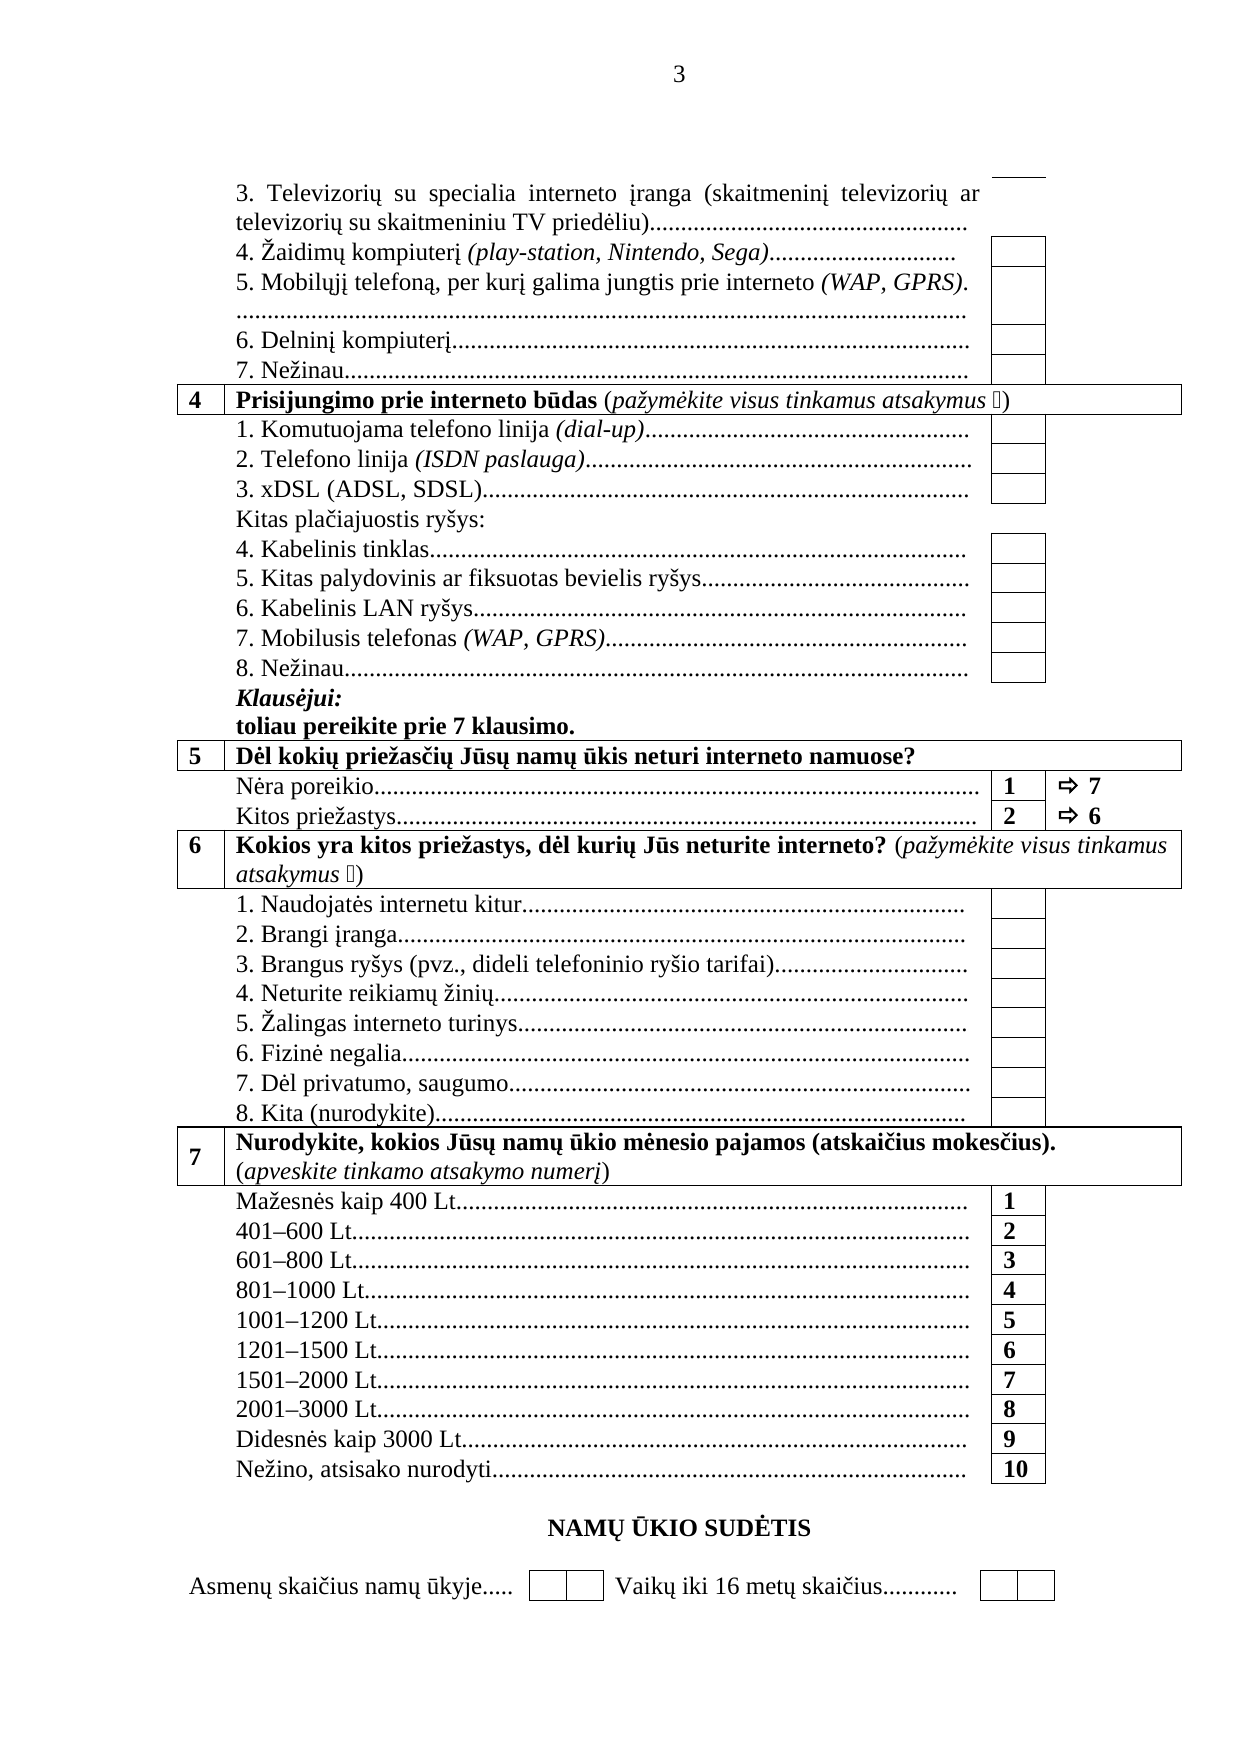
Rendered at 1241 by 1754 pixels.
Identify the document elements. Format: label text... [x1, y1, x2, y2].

table_cell 2. Brangi įranga........................................................................................... [224, 918, 991, 948]
table_cell Asmenų skaičius namų ūkyje..... [177, 1570, 529, 1600]
table_cell [992, 504, 1046, 533]
table_cell [992, 415, 1045, 443]
table_cell 601–800 Lt................................................................................................... [224, 1245, 991, 1274]
table_cell [177, 622, 224, 652]
table_cell [1046, 1334, 1181, 1364]
table_cell [1046, 652, 1181, 682]
table_cell [177, 800, 224, 829]
table_cell [177, 592, 224, 622]
table_cell NAMŲ ŪKIO SUDĖTIS [177, 1513, 1181, 1541]
table_cell Didesnės kaip 3000 Lt................................................................................. [224, 1423, 991, 1453]
table_cell [1046, 1364, 1181, 1393]
table_cell Nėra poreikio................................................................................................. [224, 771, 991, 800]
table_cell [992, 593, 1045, 622]
table_cell [177, 503, 224, 533]
table_cell Nežino, atsisako nurodyti............................................................................ [224, 1453, 991, 1483]
table_cell [1046, 533, 1181, 562]
table_cell [177, 1394, 224, 1423]
table_cell [992, 534, 1045, 562]
table_cell [1046, 1215, 1181, 1244]
table_cell [1046, 948, 1181, 977]
table_cell [992, 1484, 1046, 1513]
table_cell [1046, 592, 1181, 622]
table_cell 4 [178, 385, 224, 413]
table_cell [1046, 1037, 1181, 1067]
table_cell 3 [992, 1246, 1045, 1274]
table_cell 1201–1500 Lt............................................................................................... [224, 1334, 991, 1364]
table_cell 4 [992, 1275, 1045, 1304]
table_cell [177, 415, 224, 443]
table_cell [177, 563, 224, 592]
table_cell [1046, 473, 1181, 503]
table_cell [177, 652, 224, 682]
table_cell [1046, 1067, 1181, 1097]
table_cell [1046, 563, 1181, 592]
table_cell 1 [992, 1186, 1045, 1215]
table_cell [224, 1483, 992, 1513]
table_cell [992, 444, 1045, 473]
table_cell [1046, 1304, 1181, 1334]
table_cell  7 [1046, 771, 1181, 800]
table_cell 6. Fizinė negalia........................................................................................... [224, 1037, 991, 1067]
table_cell [530, 1571, 566, 1600]
table_cell Vaikų iki 16 metų skaičius............ [604, 1570, 980, 1600]
table_cell 3. xDSL (ADSL, SDSL).............................................................................. [224, 473, 991, 503]
table_cell [992, 1008, 1045, 1037]
table_cell [1046, 1007, 1181, 1037]
table_cell 7. Dėl privatumo, saugumo.......................................................................... [224, 1067, 991, 1097]
table_cell [992, 623, 1045, 652]
table_cell [1046, 177, 1181, 236]
table_cell 5. Žalingas interneto turinys........................................................................ [224, 1007, 991, 1037]
table_cell Nurodykite, kokios Jūsų namų ūkio mėnesio pajamos (atskaičius mokesčius). (apveskite tinkamo atsakymo numerį) [225, 1128, 1181, 1185]
table_cell 4. Kabelinis tinklas...................................................................................... [224, 533, 991, 562]
table_cell [1046, 1423, 1181, 1453]
table_cell 401–600 Lt................................................................................................... [224, 1215, 991, 1244]
table_cell 7 [992, 1365, 1045, 1393]
table_cell [177, 1037, 224, 1067]
table_cell Dėl kokių priežasčių Jūsų namų ūkis neturi interneto namuose? [225, 741, 1181, 770]
table_cell [177, 1423, 224, 1453]
table_cell [1046, 415, 1181, 443]
table_cell 2 [992, 1216, 1045, 1244]
table_cell 7. Mobilusis telefonas (WAP, GPRS).......................................................... [224, 622, 991, 652]
table_cell 4. Žaidimų kompiuterį (play-station, Nintendo, Sega).............................. [224, 236, 991, 266]
table_cell Kokios yra kitos priežastys, dėl kurių Jūs neturite interneto? (pažymėkite visus tinkamus atsakymus ) [225, 831, 1181, 888]
table_cell [1046, 354, 1181, 384]
table_cell [177, 1067, 224, 1097]
table_cell [177, 978, 224, 1007]
table_cell [177, 1334, 224, 1364]
table_cell [992, 178, 1046, 236]
table_cell Klausėjui: toliau pereikite prie 7 klausimo. [224, 682, 992, 740]
table_cell 6. Kabelinis LAN ryšys............................................................................... [224, 592, 991, 622]
table_cell [177, 771, 224, 800]
table_cell Mažesnės kaip 400 Lt.................................................................................. [224, 1186, 991, 1215]
table_cell [177, 1364, 224, 1393]
table_cell  6 [1046, 800, 1181, 829]
table_cell [177, 1186, 224, 1215]
table_cell [177, 918, 224, 948]
table_cell 6 [178, 831, 224, 888]
table_cell [1046, 1186, 1181, 1215]
table_cell [567, 1571, 603, 1600]
table_cell [1018, 1571, 1054, 1600]
table_cell 1501–2000 Lt............................................................................................... [224, 1364, 991, 1393]
table_cell [1046, 1483, 1181, 1513]
table_cell [1046, 443, 1181, 473]
table_cell [177, 533, 224, 562]
table_cell 1. Komutuojama telefono linija (dial-up).................................................... [224, 415, 991, 443]
table_cell [177, 889, 224, 918]
table_cell [177, 266, 224, 324]
table_cell [1046, 266, 1181, 324]
table_cell [177, 1007, 224, 1037]
table_cell 5. Mobilųjį telefoną, per kurį galima jungtis prie interneto (WAP, GPRS). ..................................................................................................................... [224, 266, 991, 324]
table_cell [992, 653, 1045, 682]
table_cell [177, 1483, 224, 1513]
table_cell 7. Nežinau.................................................................................................... [224, 354, 991, 384]
table_cell 1001–1200 Lt............................................................................................... [224, 1304, 991, 1334]
table_cell 6. Delninį kompiuterį................................................................................... [224, 324, 991, 354]
table_cell [1046, 503, 1181, 533]
table_cell [992, 1098, 1045, 1126]
table_cell 4. Neturite reikiamų žinių............................................................................ [224, 978, 991, 1007]
table_cell [177, 354, 224, 384]
table_cell [177, 1245, 224, 1274]
table_cell 2 [992, 801, 1045, 829]
table_cell [1055, 1570, 1181, 1600]
table_cell [177, 236, 224, 266]
table_cell [1046, 918, 1181, 948]
table_cell [1046, 1453, 1181, 1483]
table_cell [992, 267, 1045, 324]
table_cell 8. Kita (nurodykite)..................................................................................... [224, 1097, 991, 1126]
table_cell 1. Naudojatės internetu kitur....................................................................... [224, 889, 991, 918]
table_cell [177, 1215, 224, 1244]
table_cell [1046, 889, 1181, 918]
table_cell 3. Televizorių su specialia interneto įranga (skaitmeninį televizorių ar televizorių su skaitmeniniu TV priedėliu)................................................... [224, 177, 992, 236]
table_cell [177, 473, 224, 503]
table_cell 7 [178, 1128, 224, 1185]
table_cell 2. Telefono linija (ISDN paslauga).............................................................. [224, 443, 991, 473]
table_cell 5 [178, 741, 224, 770]
table_cell 6 [992, 1335, 1045, 1364]
table_cell [992, 919, 1045, 948]
table_cell 8 [992, 1395, 1045, 1423]
table_cell 8. Nežinau.................................................................................................... [224, 652, 991, 682]
table_cell Kitos priežastys............................................................................................. [224, 800, 991, 829]
table_cell [177, 682, 224, 740]
table_cell [992, 325, 1045, 354]
table_cell [992, 355, 1045, 384]
table_cell [1046, 1274, 1181, 1304]
table_cell 10 [992, 1454, 1045, 1483]
table_cell [992, 1068, 1045, 1097]
table_cell Prisijungimo prie interneto būdas (pažymėkite visus tinkamus atsakymus ) [225, 385, 1181, 413]
table_cell [177, 177, 224, 236]
table_cell [992, 683, 1046, 740]
table_cell 1 [992, 771, 1045, 800]
table_cell [177, 1453, 224, 1483]
table_cell [177, 324, 224, 354]
table_cell 9 [992, 1424, 1045, 1453]
table_cell [992, 979, 1045, 1007]
table_cell [1046, 324, 1181, 354]
table_cell [1046, 978, 1181, 1007]
table_cell [992, 564, 1045, 592]
table_cell [992, 889, 1045, 918]
table_cell [177, 443, 224, 473]
table_cell [177, 1274, 224, 1304]
table_cell [1046, 1245, 1181, 1274]
table_cell 801–1000 Lt................................................................................................. [224, 1274, 991, 1304]
table_cell [1046, 236, 1181, 266]
table_cell 5. Kitas palydovinis ar fiksuotas bevielis ryšys........................................... [224, 563, 991, 592]
table_cell 2001–3000 Lt............................................................................................... [224, 1394, 991, 1423]
table_cell [992, 474, 1045, 503]
table_cell 5 [992, 1305, 1045, 1334]
table_cell [177, 1541, 1181, 1570]
table_cell Kitas plačiajuostis ryšys: [224, 503, 992, 533]
table_cell [1046, 1394, 1181, 1423]
table_cell [1046, 1097, 1181, 1126]
table_cell [177, 1304, 224, 1334]
table_cell [1046, 622, 1181, 652]
table_cell [981, 1571, 1017, 1600]
table_cell [177, 1097, 224, 1126]
table_cell [992, 949, 1045, 977]
table_cell [1046, 682, 1181, 740]
table_cell 3. Brangus ryšys (pvz., dideli telefoninio ryšio tarifai)............................... [224, 948, 991, 977]
table_cell [992, 1038, 1045, 1067]
table_cell [992, 237, 1045, 266]
table_cell [177, 948, 224, 977]
